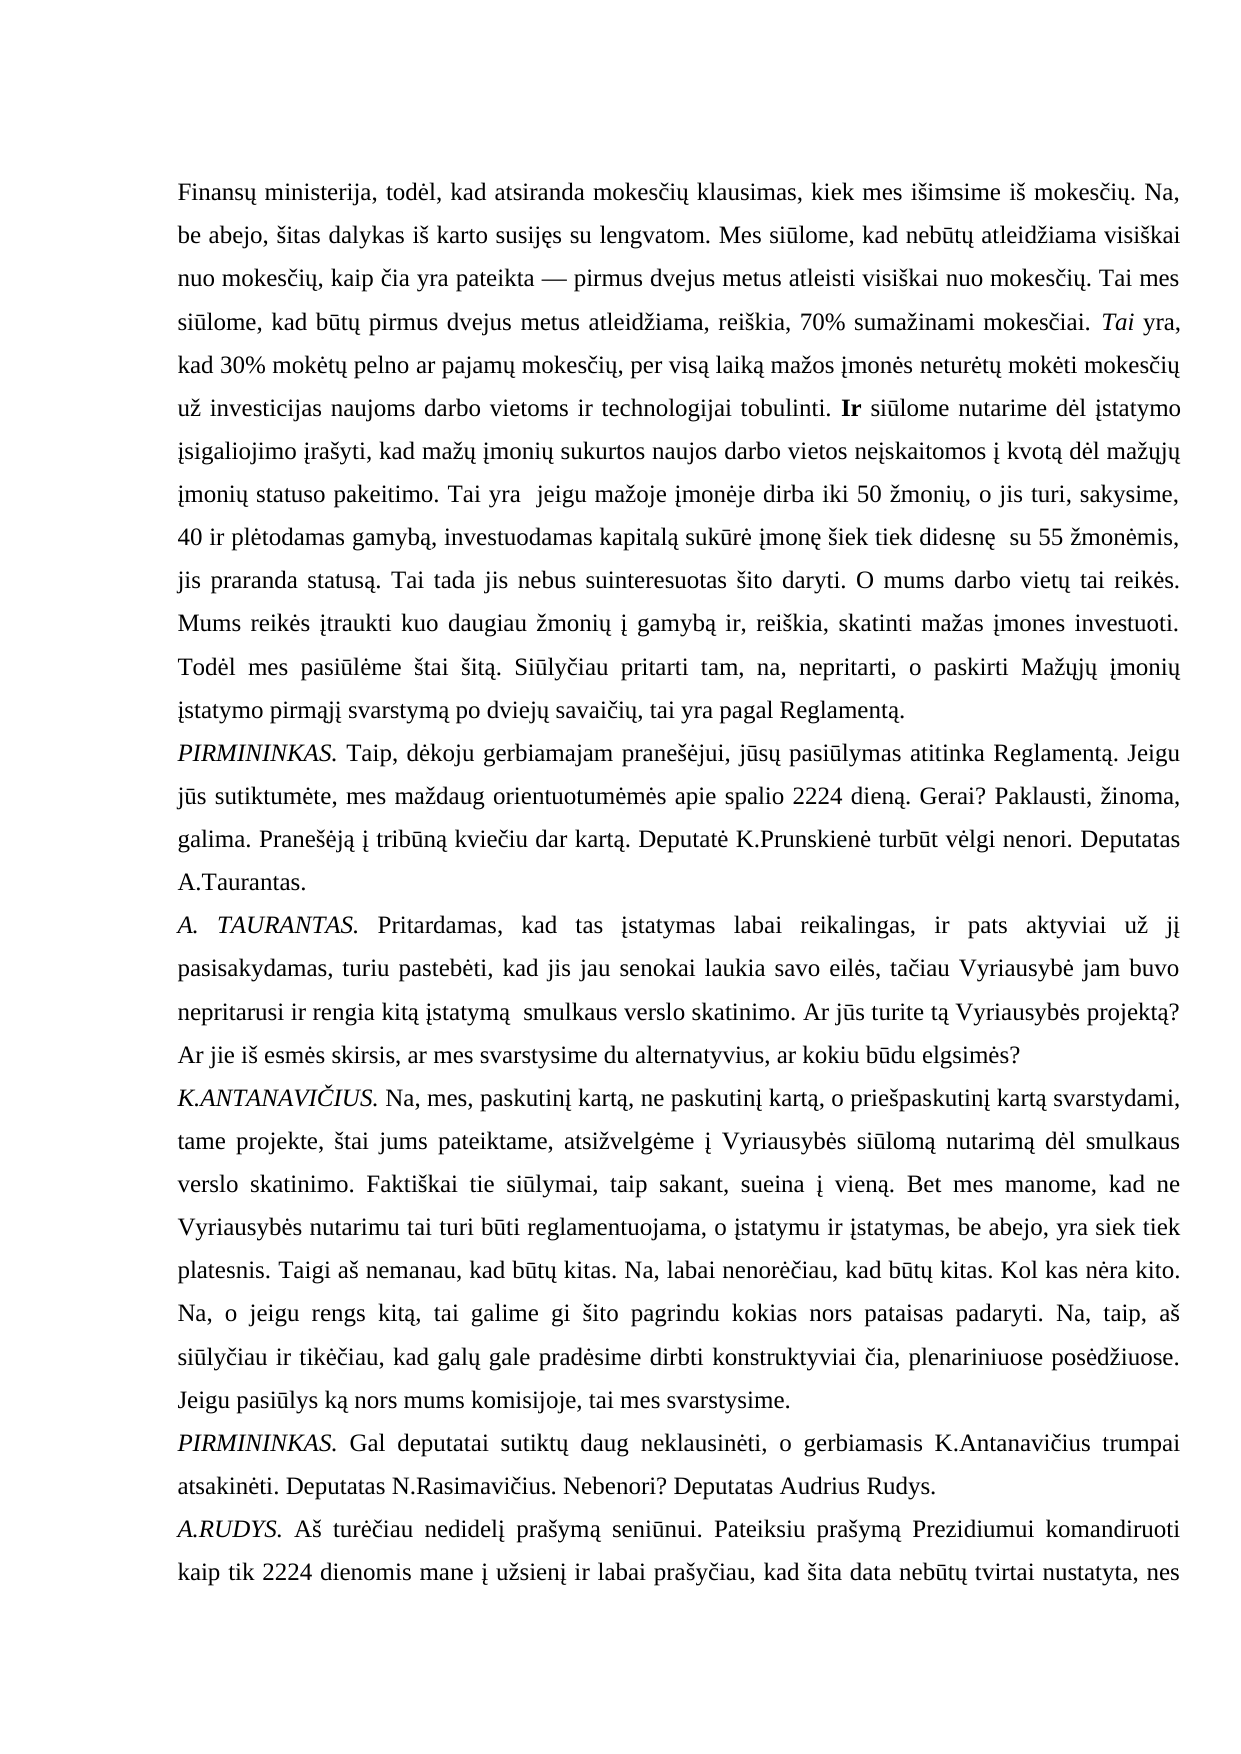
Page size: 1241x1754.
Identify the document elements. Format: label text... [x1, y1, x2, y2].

text PIRMININKAS. Taip, dėkoju gerbiamajam pranešėjui, jūsų pasiūlymas atitinka Reglamentą. Jeigu jūs sutiktumėte, mes maždaug orientuotumėmės apie spalio 2224 dieną. Gerai? Paklausti, žinoma, galima. Pranešėją į tribūną kviečiu dar kartą. Deputatė K.Prunskienė turbūt vėlgi nenori. Deputatas A.Taurantas. [177, 738, 1181, 896]
text A.RUDYS. Aš turėčiau nedidelį prašymą seniūnui. Pateiksiu prašymą Prezidiumui komandiruoti kaip tik 2224 dienomis mane į užsienį ir labai prašyčiau, kad šita data nebūtų tvirtai nustatyta, nes [177, 1514, 1181, 1586]
text K.ANTANAVIČIUS. Na, mes, paskutinį kartą, ne paskutinį kartą, o priešpaskutinį kartą svarstydami, tame projekte, štai jums pateiktame, atsižvelgėme į Vyriausybės siūlomą nutarimą dėl smulkaus verslo skatinimo. Faktiškai tie siūlymai, taip sakant, sueina į vieną. Bet mes manome, kad ne Vyriausybės nutarimu tai turi būti reglamentuojama, o įstatymu ir įstatymas, be abejo, yra siek tiek platesnis. Taigi aš nemanau, kad būtų kitas. Na, labai nenorėčiau, kad būtų kitas. Kol kas nėra kito. Na, o jeigu rengs kitą, tai galime gi šito pagrindu kokias nors pataisas padaryti. Na, taip, aš siūlyčiau ir tikėčiau, kad galų gale pradėsime dirbti konstruktyviai čia, plenariniuose posėdžiuose. Jeigu pasiūlys ką nors mums komisijoje, tai mes svarstysime. [177, 1083, 1181, 1413]
text A. TAURANTAS. Pritardamas, kad tas įstatymas labai reikalingas, ir pats aktyviai už jį pasisakydamas, turiu pastebėti, kad jis jau senokai laukia savo eilės, tačiau Vyriausybė jam buvo nepritarusi ir rengia kitą įstatymą smulkaus verslo skatinimo. Ar jūs turite tą Vyriausybės projektą? Ar jie iš esmės skirsis, ar mes svarstysime du alternatyvius, ar kokiu būdu elgsimės? [177, 910, 1181, 1068]
text Finansų ministerija, todėl, kad atsiranda mokesčių klausimas, kiek mes išimsime iš mokesčių. Na, be abejo, šitas dalykas iš karto susijęs su lengvatom. Mes siūlome, kad nebūtų atleidžiama visiškai nuo mokesčių, kaip čia yra pateikta — pirmus dvejus metus atleisti visiškai nuo mokesčių. Tai mes siūlome, kad būtų pirmus dvejus metus atleidžiama, reiškia, 70% sumažinami mokesčiai. Tai yra, kad 30% mokėtų pelno ar pajamų mokesčių, per visą laiką mažos įmonės neturėtų mokėti mokesčių už investicijas naujoms darbo vietoms ir technologijai tobulinti. Ir siūlome nutarime dėl įstatymo įsigaliojimo įrašyti, kad mažų įmonių sukurtos naujos darbo vietos neįskaitomos į kvotą dėl mažųjų įmonių statuso pakeitimo. Tai yra jeigu mažoje įmonėje dirba iki 50 žmonių, o jis turi, sakysime, 40 ir plėtodamas gamybą, investuodamas kapitalą sukūrė įmonę šiek tiek didesnę su 55 žmonėmis, jis praranda statusą. Tai tada jis nebus suinteresuotas šito daryti. O mums darbo vietų tai reikės. Mums reikės įtraukti kuo daugiau žmonių į gamybą ir, reiškia, skatinti mažas įmones investuoti. Todėl mes pasiūlėme štai šitą. Siūlyčiau pritarti tam, na, nepritarti, o paskirti Mažųjų įmonių įstatymo pirmąjį svarstymą po dviejų savaičių, tai yra pagal Reglamentą. [177, 177, 1181, 723]
text PIRMININKAS. Gal deputatai sutiktų daug neklausinėti, o gerbiamasis K.Antanavičius trumpai atsakinėti. Deputatas N.Rasimavičius. Nebenori? Deputatas Audrius Rudys. [177, 1428, 1181, 1500]
